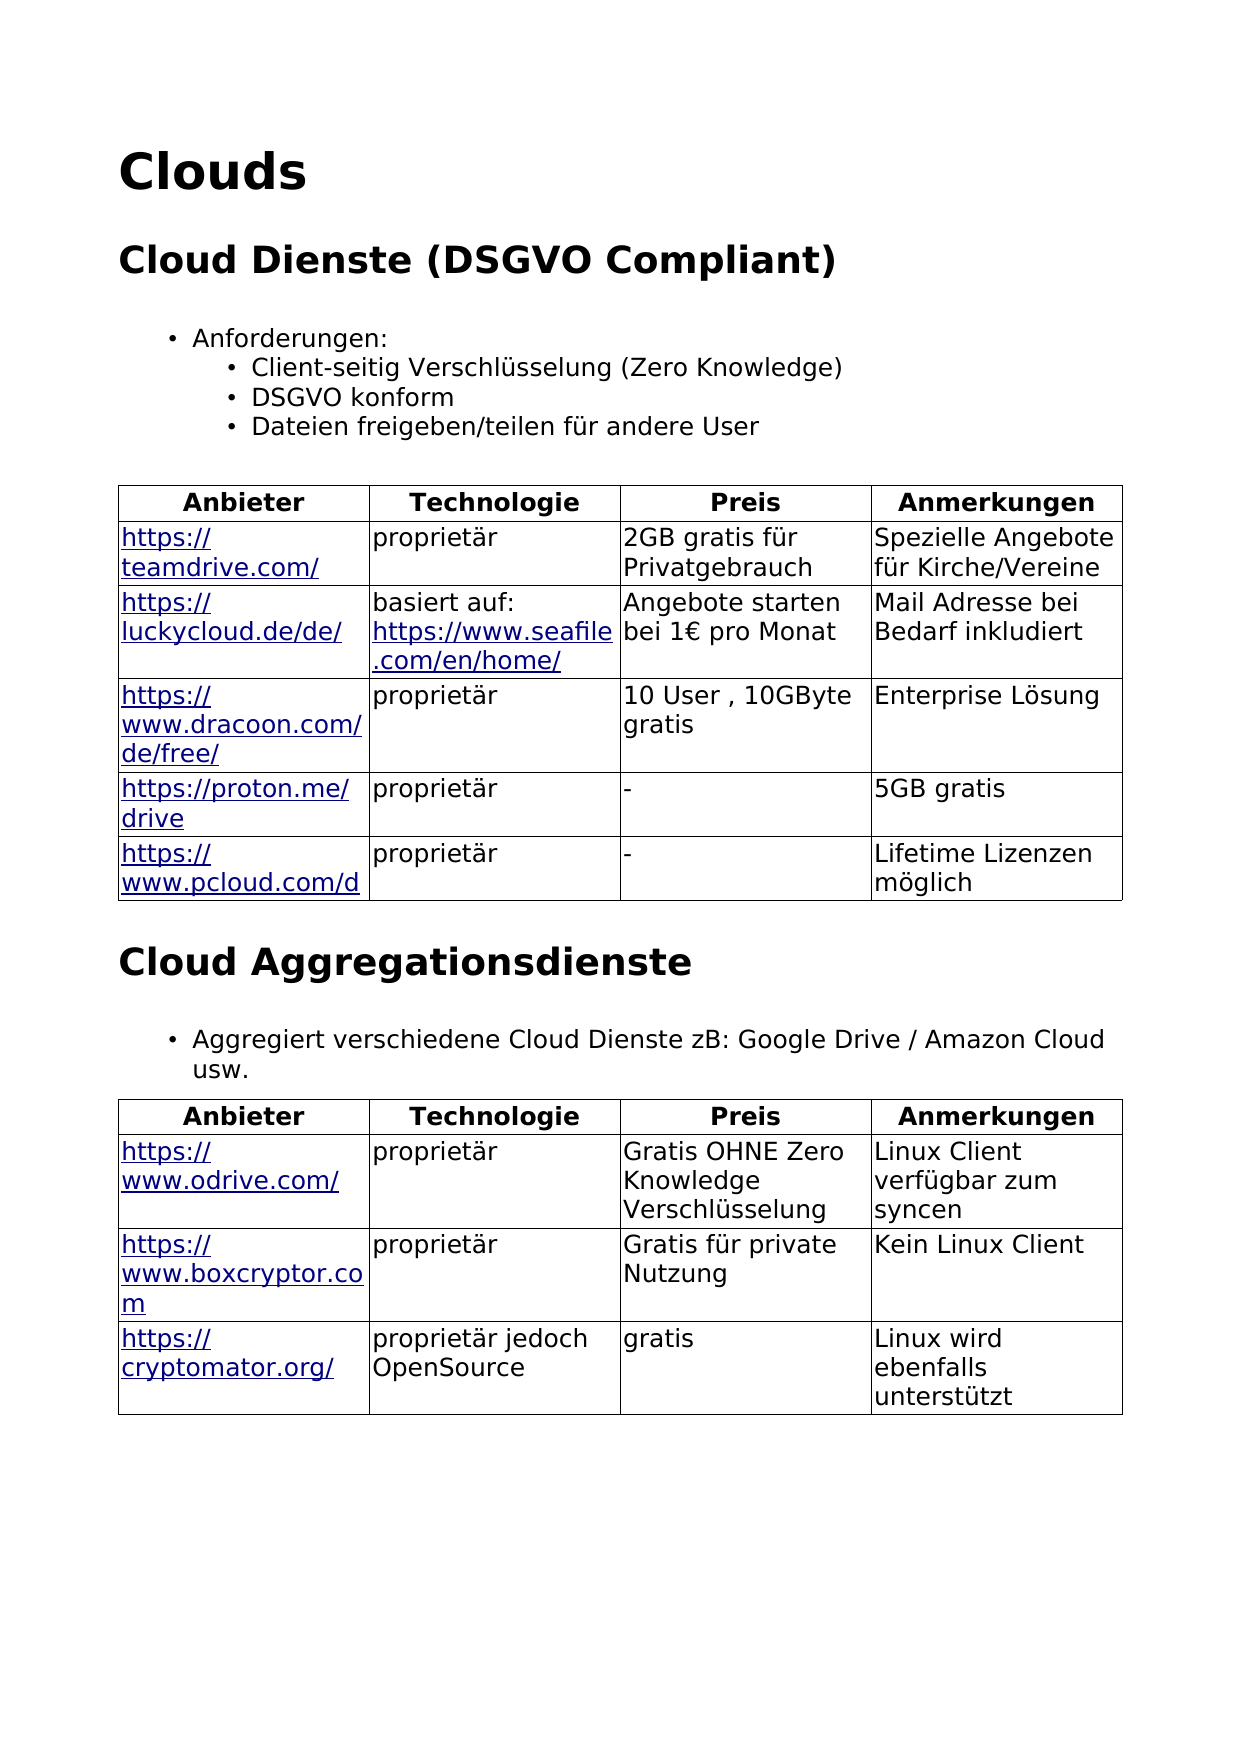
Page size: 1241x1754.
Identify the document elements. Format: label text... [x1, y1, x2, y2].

table_cell proprietär [370, 1229, 620, 1321]
table_cell Linux wird ebenfalls unterstützt [872, 1322, 1122, 1414]
table_cell gratis [621, 1322, 871, 1414]
table_cell https://teamdrive.com/ [119, 522, 369, 585]
table_cell basiert auf: https://www.seafile.com/en/home/ [370, 586, 620, 678]
table_header Anbieter [119, 486, 369, 521]
table_cell https://www.pcloud.com/d [119, 837, 369, 900]
table_header Anbieter [119, 1100, 369, 1134]
list Aggregiert verschiedene Cloud Dienste zB: Google Drive / Amazon Cloud usw. [177, 1026, 1122, 1084]
list Client-seitig Verschlüsselung (Zero Knowledge) [236, 354, 1122, 383]
table_cell https://www.boxcryptor.com [119, 1229, 369, 1321]
table_cell proprietär [370, 773, 620, 836]
table_cell https://luckycloud.de/de/ [119, 586, 369, 678]
table_header Anmerkungen [872, 1100, 1122, 1134]
table_cell https://www.dracoon.com/de/free/ [119, 679, 369, 772]
table_header Preis [621, 1100, 871, 1134]
table_header Technologie [370, 486, 620, 521]
list Dateien freigeben/teilen für andere User [236, 412, 1122, 441]
subtitle Clouds [118, 143, 1122, 201]
table_cell 5GB gratis [872, 773, 1122, 836]
table_cell https://www.odrive.com/ [119, 1135, 369, 1227]
list Anforderungen: [177, 324, 1122, 354]
table_cell Linux Client verfügbar zum syncen [872, 1135, 1122, 1227]
table_cell https://proton.me/drive [119, 773, 369, 836]
table_cell Lifetime Lizenzen möglich [872, 837, 1122, 900]
table_cell https://cryptomator.org/ [119, 1322, 369, 1414]
table_header Preis [621, 486, 871, 521]
subtitle Cloud Aggregationsdienste [118, 940, 1122, 984]
table_cell proprietär [370, 679, 620, 772]
table_cell 10 User , 10GByte gratis [621, 679, 871, 772]
table_cell Gratis für private Nutzung [621, 1229, 871, 1321]
table_cell proprietär [370, 837, 620, 900]
table_cell Spezielle Angebote für Kirche/Vereine [872, 522, 1122, 585]
table_cell - [621, 837, 871, 900]
table_cell proprietär jedoch OpenSource [370, 1322, 620, 1414]
table_cell Gratis OHNE Zero Knowledge Verschlüsselung [621, 1135, 871, 1227]
table_cell proprietär [370, 1135, 620, 1227]
table_cell Angebote starten bei 1€ pro Monat [621, 586, 871, 678]
subtitle Cloud Dienste (DSGVO Compliant) [118, 239, 1122, 282]
table_header Technologie [370, 1100, 620, 1134]
table_cell - [621, 773, 871, 836]
table_cell Mail Adresse bei Bedarf inkludiert [872, 586, 1122, 678]
table_cell proprietär [370, 522, 620, 585]
table_cell Enterprise Lösung [872, 679, 1122, 772]
table_cell 2GB gratis für Privatgebrauch [621, 522, 871, 585]
table_header Anmerkungen [872, 486, 1122, 521]
table_cell Kein Linux Client [872, 1229, 1122, 1321]
list DSGVO konform [236, 383, 1122, 412]
